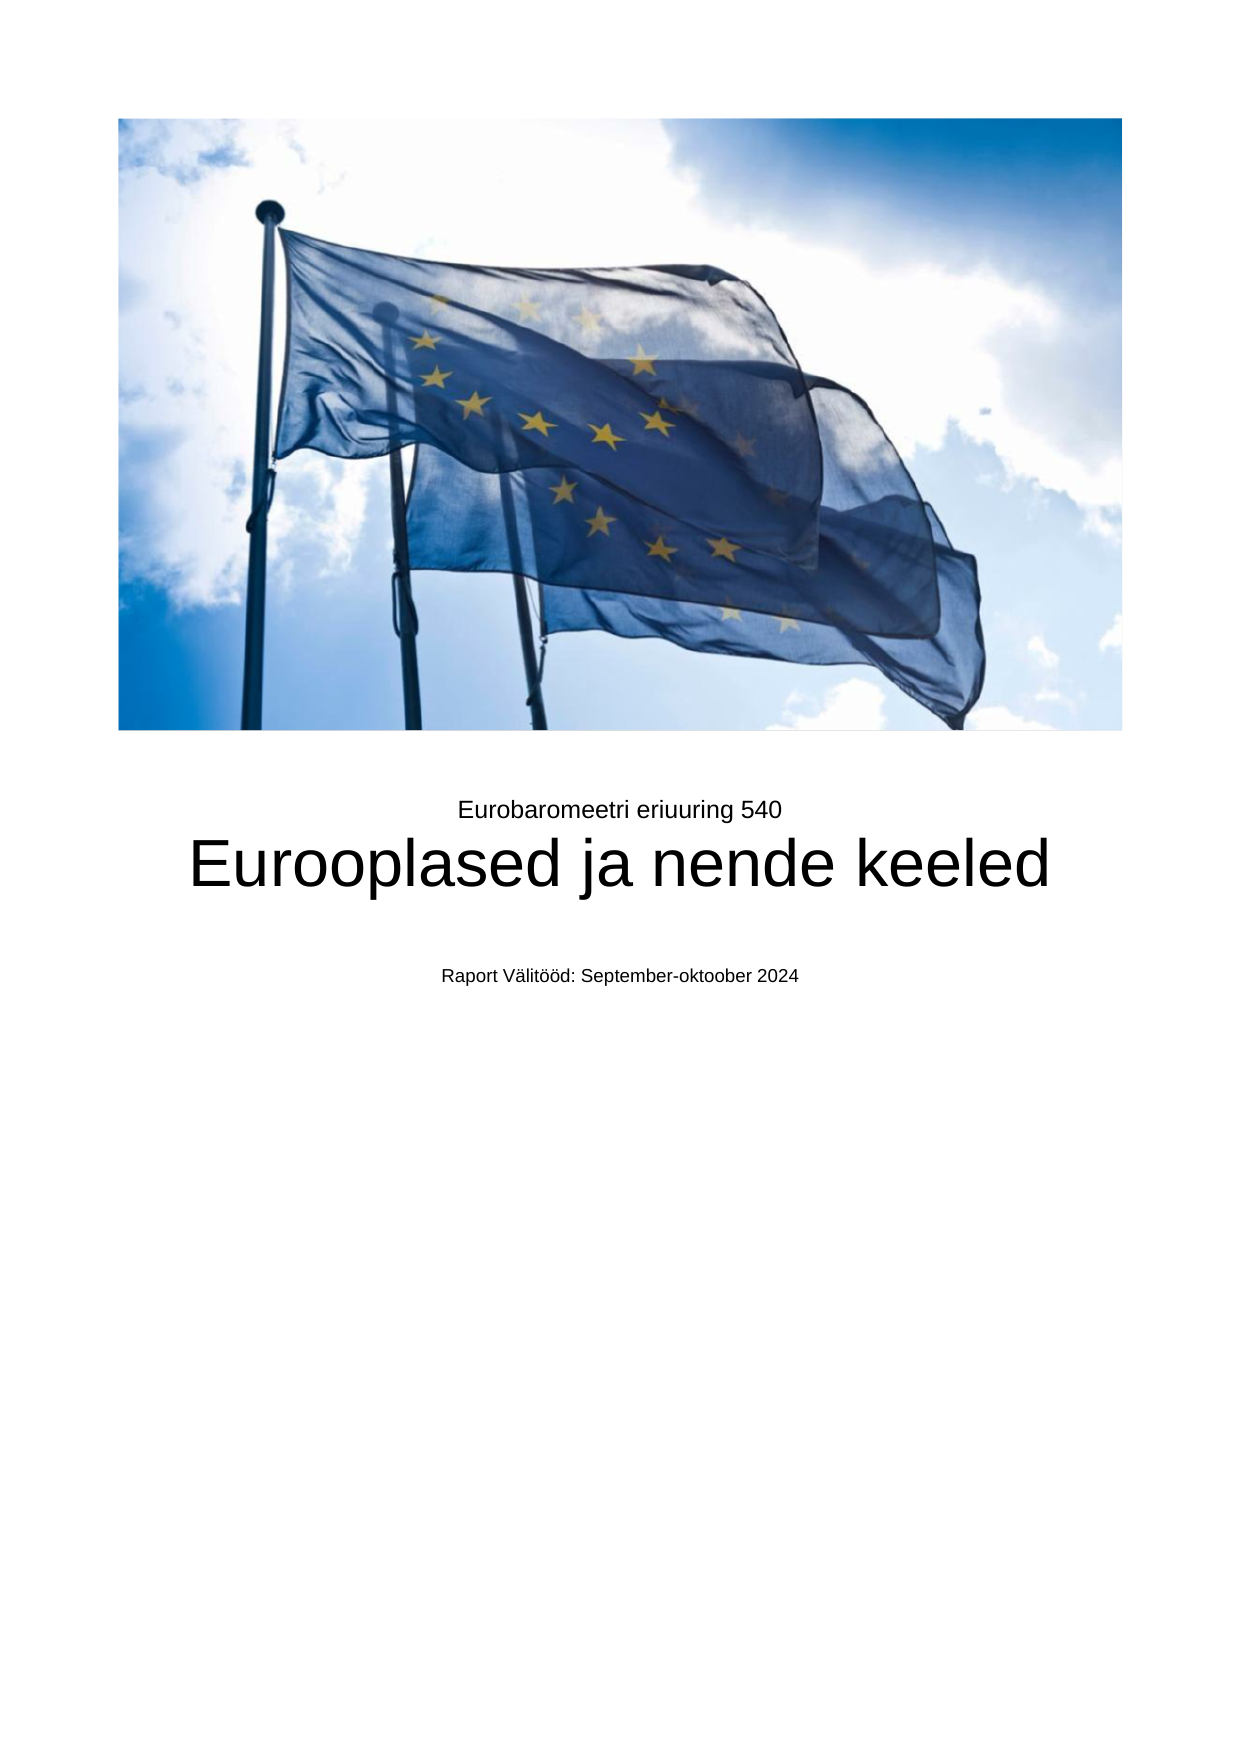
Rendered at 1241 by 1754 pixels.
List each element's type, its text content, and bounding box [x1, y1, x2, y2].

text Eurooplased ja nende keeled [118, 823, 1122, 900]
picture [118, 118, 1123, 731]
text Eurobaromeetri eriuuring 540 [118, 795, 1122, 823]
text Raport Välitööd: September-oktoober 2024 [118, 965, 1122, 986]
